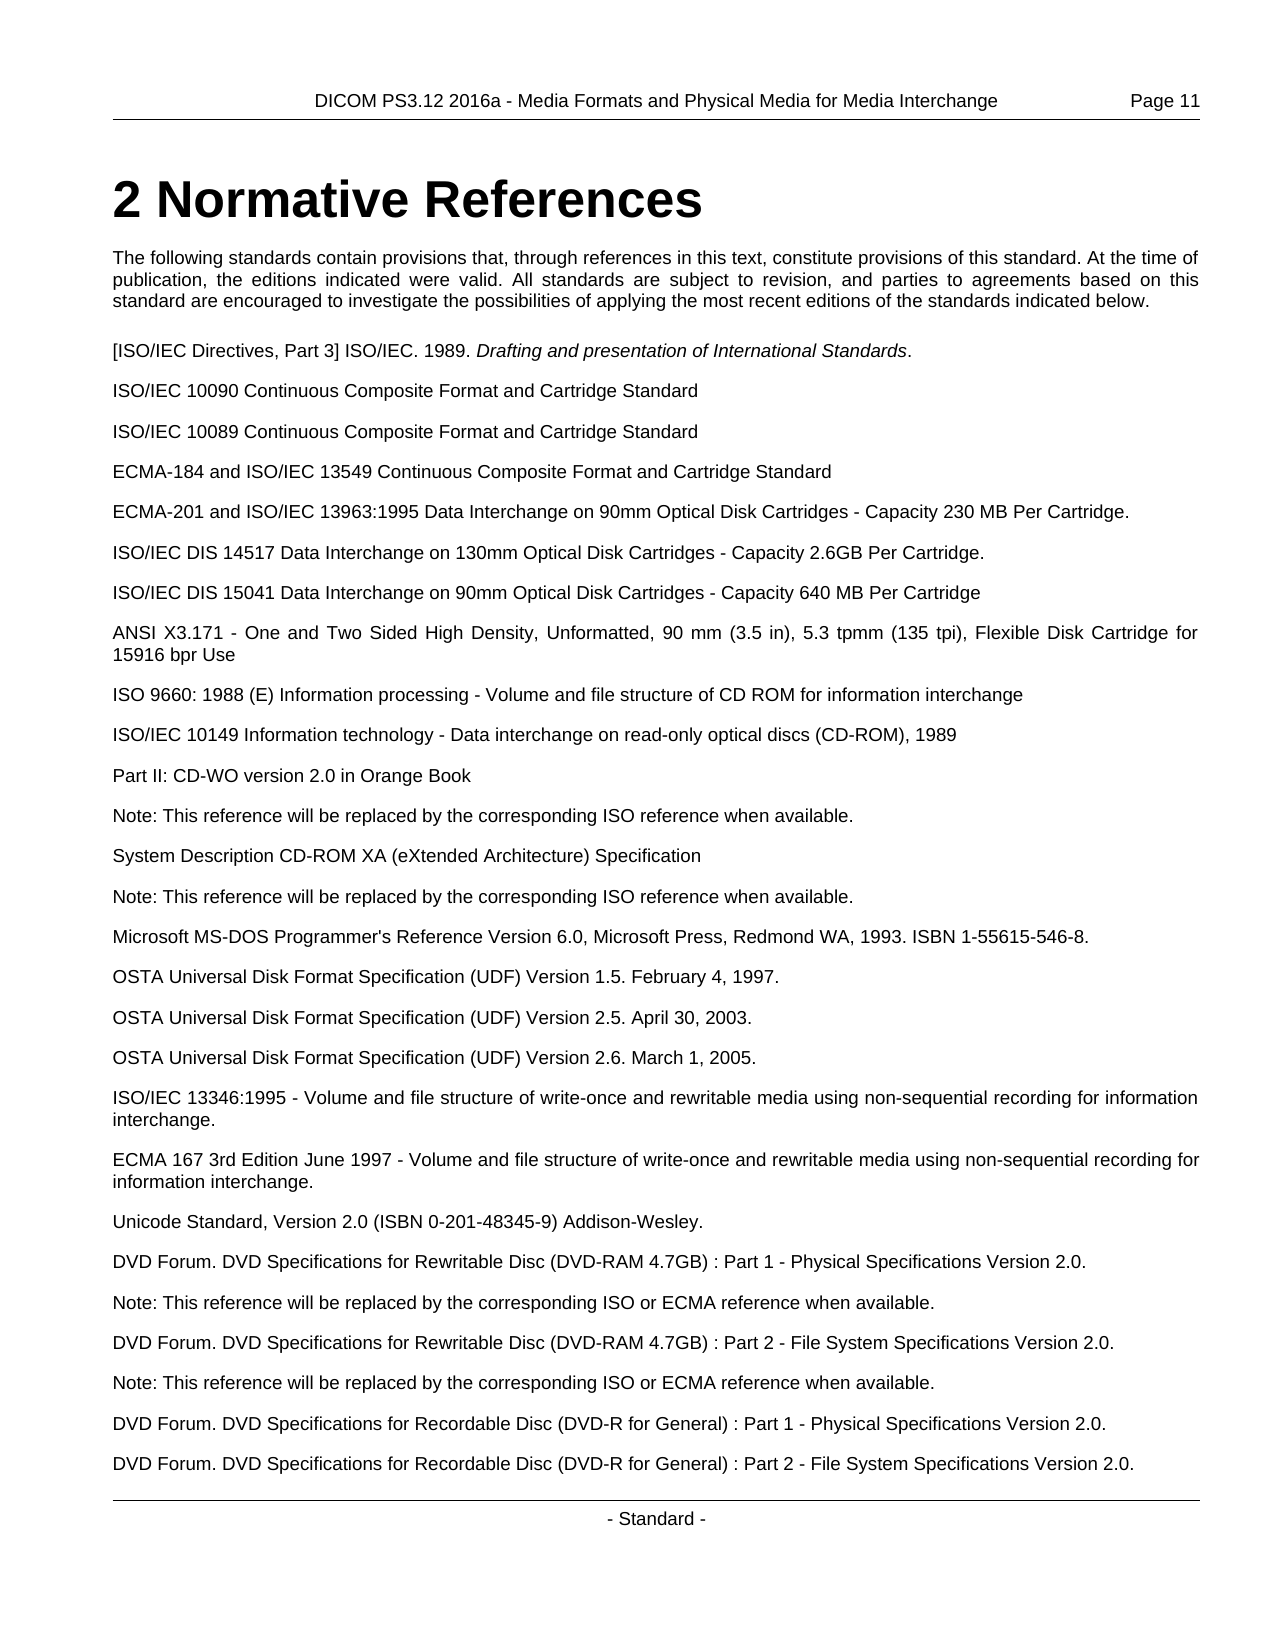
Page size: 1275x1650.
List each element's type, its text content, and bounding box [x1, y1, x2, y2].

text DVD Forum. DVD Specifications for Rewritable Disc (DVD-RAM 4.7GB) : Part 1 - Physical Specifications Version 2.0. [112, 1251, 1200, 1273]
text DVD Forum. DVD Specifications for Recordable Disc (DVD-R for General) : Part 1 - Physical Specifications Version 2.0. [112, 1412, 1200, 1434]
text Note: This reference will be replaced by the corresponding ISO reference when available. [112, 805, 1200, 826]
text DVD Forum. DVD Specifications for Rewritable Disc (DVD-RAM 4.7GB) : Part 2 - File System Specifications Version 2.0. [112, 1332, 1200, 1353]
text 2 Normative References [112, 169, 1200, 228]
text DVD Forum. DVD Specifications for Recordable Disc (DVD-R for General) : Part 2 - File System Specifications Version 2.0. [112, 1453, 1200, 1474]
text System Description CD-ROM XA (eXtended Architecture) Specification [112, 845, 1200, 867]
text Note: This reference will be replaced by the corresponding ISO or ECMA reference when available. [112, 1291, 1200, 1313]
text ISO/IEC 10090 Continuous Composite Format and Cartridge Standard [112, 380, 1200, 402]
text OSTA Universal Disk Format Specification (UDF) Version 2.6. March 1, 2005. [112, 1047, 1200, 1068]
text Microsoft MS-DOS Programmer's Reference Version 6.0, Microsoft Press, Redmond WA, 1993. ISBN 1-55615-546-8. [112, 926, 1200, 947]
text Unicode Standard, Version 2.0 (ISBN 0-201-48345-9) Addison-Wesley. [112, 1211, 1200, 1232]
text ECMA 167 3rd Edition June 1997 - Volume and file structure of write-once and rewritable media using non-sequential recording for information interchange. [112, 1149, 1200, 1192]
text The following standards contain provisions that, through references in this text, constitute provisions of this standard. At the time of publication, the editions indicated were valid. All standards are subject to revision, and parties to agreements based on this standard are encouraged to investigate the possibilities of applying the most recent editions of the standards indicated below. [112, 247, 1200, 312]
text ISO/IEC 13346:1995 - Volume and file structure of write-once and rewritable media using non-sequential recording for information interchange. [112, 1087, 1200, 1130]
text ECMA-201 and ISO/IEC 13963:1995 Data Interchange on 90mm Optical Disk Cartridges - Capacity 230 MB Per Cartridge. [112, 501, 1200, 523]
text ISO/IEC DIS 15041 Data Interchange on 90mm Optical Disk Cartridges - Capacity 640 MB Per Cartridge [112, 582, 1200, 603]
text ISO/IEC 10149 Information technology - Data interchange on read-only optical discs (CD-ROM), 1989 [112, 724, 1200, 746]
text Note: This reference will be replaced by the corresponding ISO or ECMA reference when available. [112, 1372, 1200, 1394]
text OSTA Universal Disk Format Specification (UDF) Version 2.5. April 30, 2003. [112, 1006, 1200, 1028]
text ISO/IEC DIS 14517 Data Interchange on 130mm Optical Disk Cartridges - Capacity 2.6GB Per Cartridge. [112, 541, 1200, 563]
text ANSI X3.171 - One and Two Sided High Density, Unformatted, 90 mm (3.5 in), 5.3 tpmm (135 tpi), Flexible Disk Cartridge for 15916 bpr Use [112, 622, 1200, 665]
text Note: This reference will be replaced by the corresponding ISO reference when available. [112, 886, 1200, 907]
text ISO 9660: 1988 (E) Information processing - Volume and file structure of CD ROM for information interchange [112, 684, 1200, 706]
text OSTA Universal Disk Format Specification (UDF) Version 1.5. February 4, 1997. [112, 966, 1200, 988]
text Part II: CD-WO version 2.0 in Orange Book [112, 764, 1200, 786]
text ECMA-184 and ISO/IEC 13549 Continuous Composite Format and Cartridge Standard [112, 461, 1200, 482]
text [ISO/IEC Directives, Part 3] ISO/IEC. 1989. Drafting and presentation of International Standards. [112, 340, 1200, 361]
text ISO/IEC 10089 Continuous Composite Format and Cartridge Standard [112, 421, 1200, 442]
